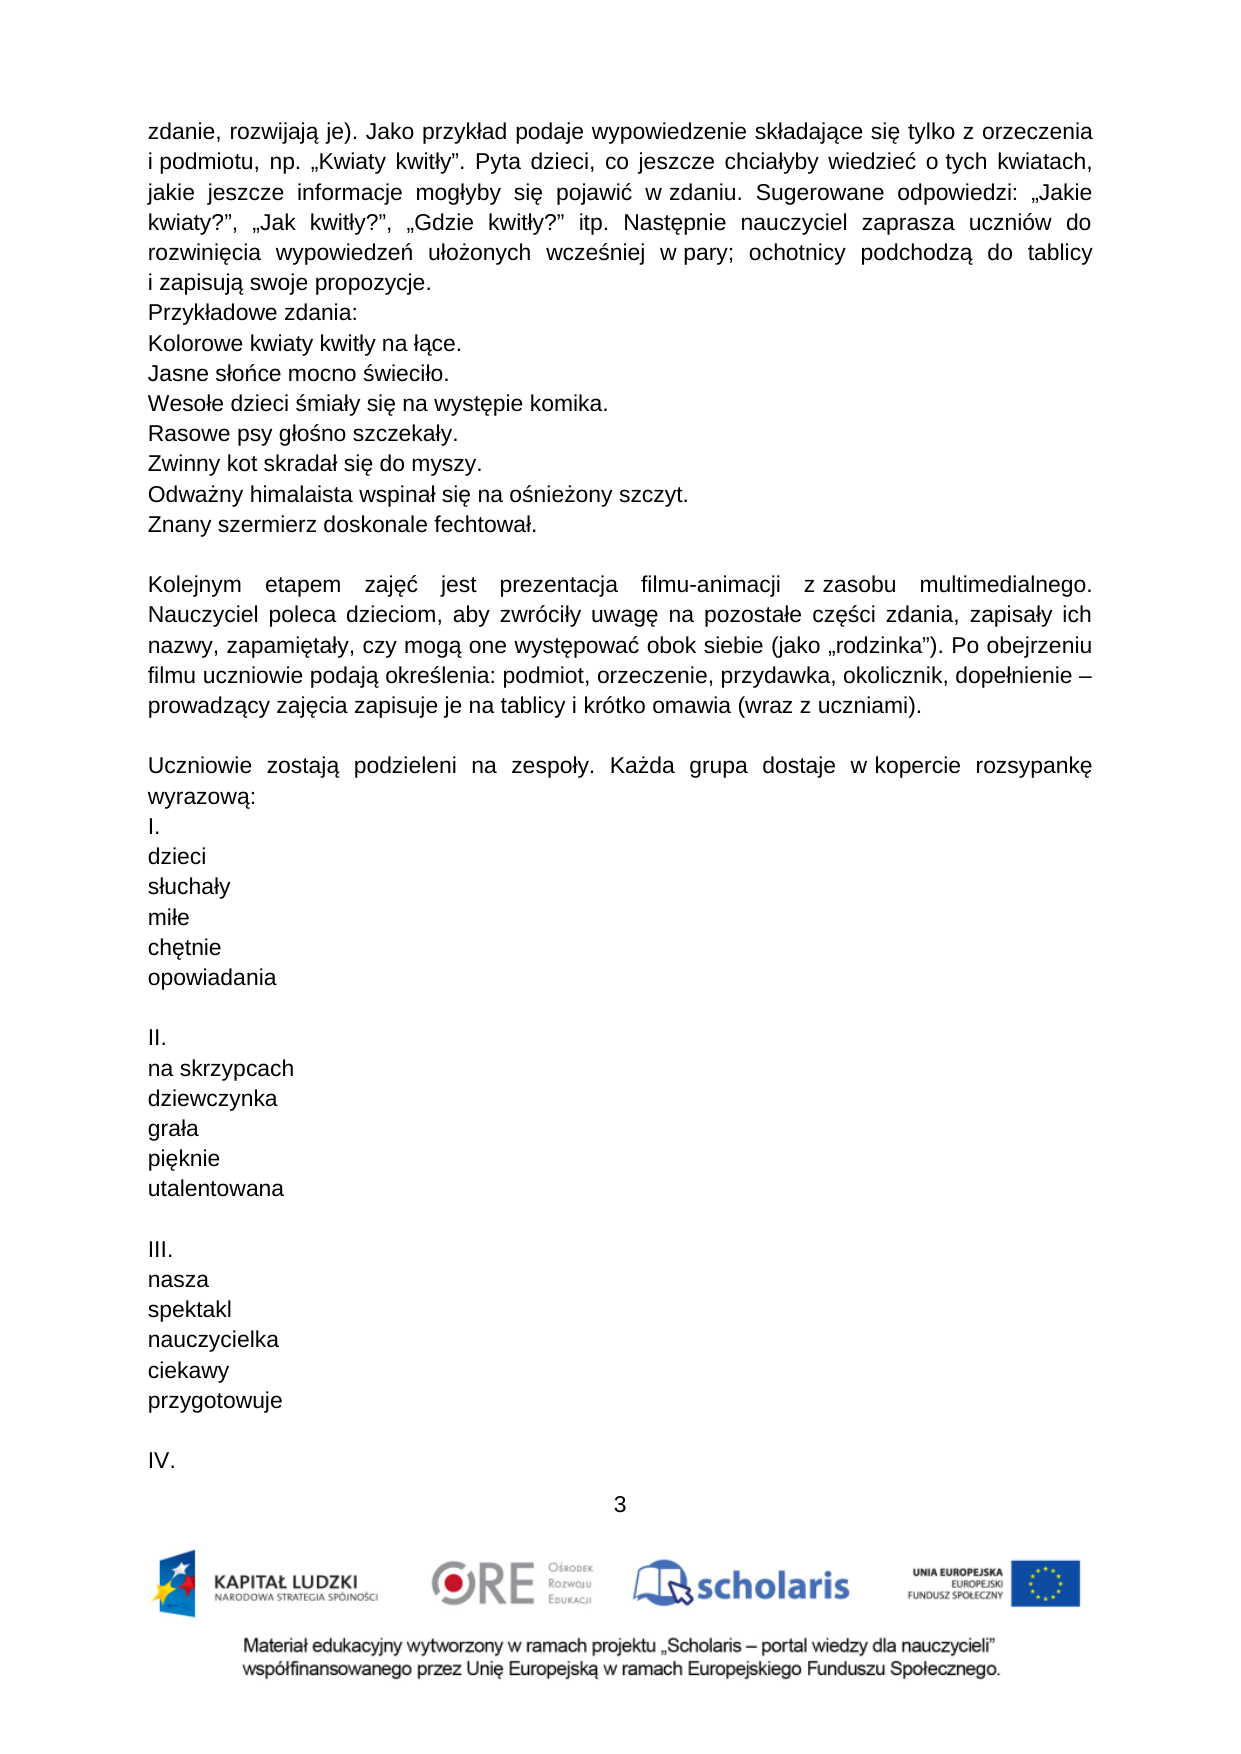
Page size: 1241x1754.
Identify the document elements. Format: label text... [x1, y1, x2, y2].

text przygotowuje [148, 1387, 1093, 1413]
text Wesołe dzieci śmiały się na występie komika. [148, 390, 1093, 416]
text Kolorowe kwiaty kwitły na łące. [148, 329, 1093, 356]
text ciekawy [148, 1357, 1093, 1383]
picture [147, 1535, 1093, 1694]
text spektakl [148, 1296, 1093, 1323]
text opowiadania [148, 964, 1093, 990]
text nasza [148, 1266, 1093, 1292]
text I. [148, 813, 1093, 839]
text chętnie [148, 934, 1093, 960]
text zdanie, rozwijają je). Jako przykład podaje wypowiedzenie składające się tylko z orzeczenia i podmiotu, np. „Kwiaty kwitły”. Pyta dzieci, co jeszcze chciałyby wiedzieć o tych kwiatach, jakie jeszcze informacje mogłyby się pojawić w zdaniu. Sugerowane odpowiedzi: „Jakie kwiaty?”, „Jak kwitły?”, „Gdzie kwitły?” itp. Następnie nauczyciel zaprasza uczniów do rozwinięcia wypowiedzeń ułożonych wcześniej w pary; ochotnicy podchodzą do tablicy i zapisują swoje propozycje. [148, 118, 1093, 296]
text miłe [148, 903, 1093, 930]
text Rasowe psy głośno szczekały. [148, 420, 1093, 447]
text Przykładowe zdania: [148, 299, 1093, 326]
text na skrzypcach [148, 1054, 1093, 1081]
text utalentowana [148, 1175, 1093, 1202]
text dzieci [148, 843, 1093, 869]
text nauczycielka [148, 1326, 1093, 1353]
text dziewczynka [148, 1085, 1093, 1111]
text pięknie [148, 1145, 1093, 1172]
text IV. [148, 1447, 1093, 1474]
text Zwinny kot skradał się do myszy. [148, 450, 1093, 477]
text II. [148, 1024, 1093, 1051]
text Kolejnym etapem zajęć jest prezentacja filmu-animacji z zasobu multimedialnego. Nauczyciel poleca dzieciom, aby zwróciły uwagę na pozostałe części zdania, zapisały ich nazwy, zapamiętały, czy mogą one występować obok siebie (jako „rodzinka”). Po obejrzeniu filmu uczniowie podają określenia: podmiot, orzeczenie, przydawka, okolicznik, dopełnienie – prowadzący zajęcia zapisuje je na tablicy i krótko omawia (wraz z uczniami). [148, 571, 1093, 718]
text Odważny himalaista wspinał się na ośnieżony szczyt. [148, 481, 1093, 507]
text słuchały [148, 873, 1093, 900]
text Jasne słońce mocno świeciło. [148, 360, 1093, 386]
text III. [148, 1236, 1093, 1262]
text Znany szermierz doskonale fechtował. [148, 511, 1093, 537]
text Uczniowie zostają podzieleni na zespoły. Każda grupa dostaje w kopercie rozsypankę wyrazową: [148, 752, 1093, 809]
text grała [148, 1115, 1093, 1141]
